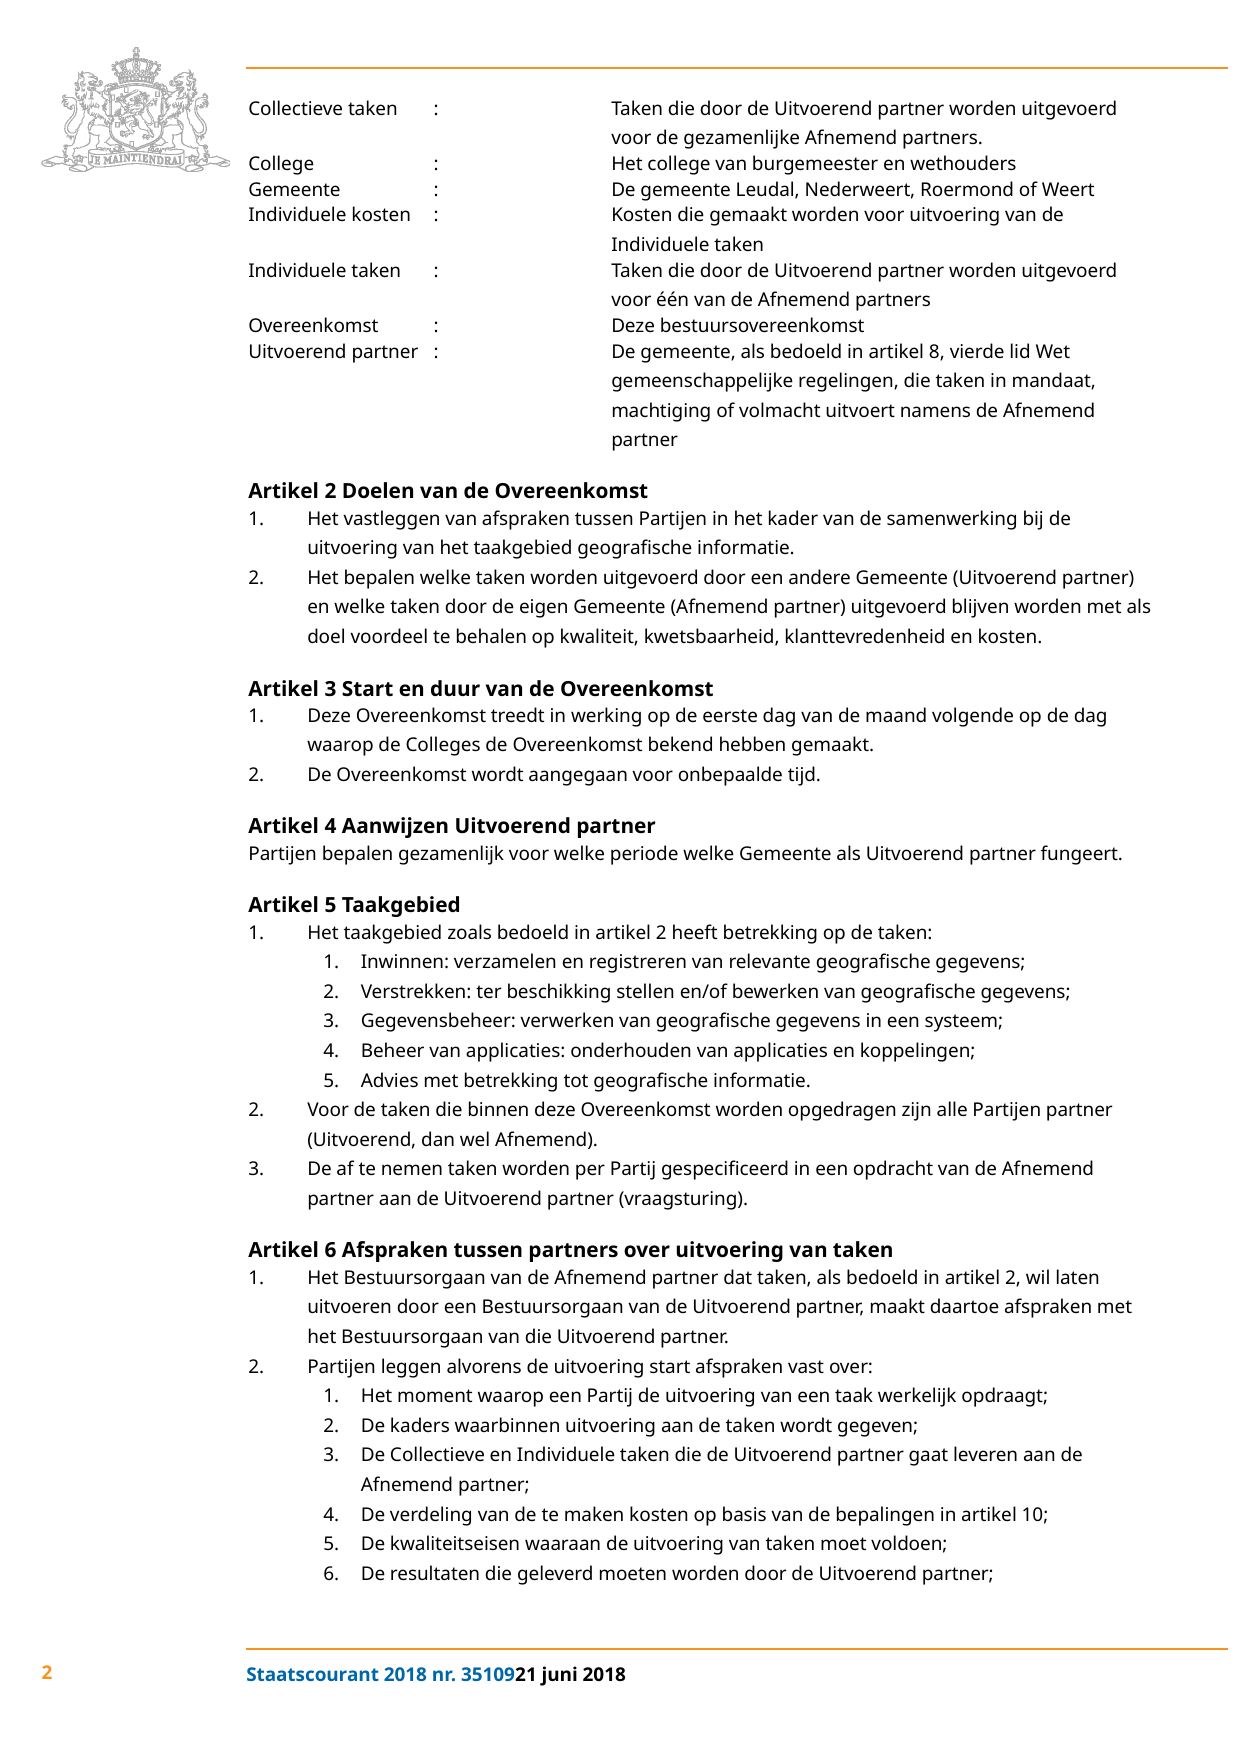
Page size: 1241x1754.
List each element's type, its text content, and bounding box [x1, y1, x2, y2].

table_cell : [433, 312, 611, 338]
table_cell : [433, 202, 611, 257]
text Partijen bepalen gezamenlijk voor welke periode welke Gemeente als Uitvoerend partner fungeert. [248, 840, 1152, 866]
list Het moment waarop een Partij de uitvoering van een taak werkelijk opdraagt; [323, 1382, 1152, 1408]
table_cell : [433, 150, 611, 176]
list Verstrekken: ter beschikking stellen en/of bewerken van geografische gegevens; [323, 978, 1152, 1004]
picture [41, 47, 231, 172]
table_cell : [433, 95, 611, 150]
list Het taakgebied zoals bedoeld in artikel 2 heeft betrekking op de taken: [248, 919, 1152, 945]
table_cell Deze bestuursovereenkomst [611, 312, 1152, 338]
table_cell Overeenkomst [248, 312, 433, 338]
table_cell Kosten die gemaakt worden voor uitvoering van de Individuele taken [611, 202, 1152, 257]
table_cell Gemeente [248, 176, 433, 202]
list De Collectieve en Individuele taken die de Uitvoerend partner gaat leveren aan de Afnemend partner; [323, 1442, 1152, 1497]
list Voor de taken die binnen deze Overeenkomst worden opgedragen zijn alle Partijen partner (Uitvoerend, dan wel Afnemend). [248, 1096, 1152, 1152]
table_cell Individuele kosten [248, 202, 433, 257]
table_cell Individuele taken [248, 257, 433, 312]
text Artikel 3 Start en duur van de Overeenkomst [248, 674, 1152, 702]
table_cell : [433, 257, 611, 312]
table_cell Collectieve taken [248, 95, 433, 150]
text Artikel 6 Afspraken tussen partners over uitvoering van taken [248, 1236, 1152, 1264]
list Partijen leggen alvorens de uitvoering start afspraken vast over: [248, 1353, 1152, 1378]
list Deze Overeenkomst treedt in werking op de eerste dag van de maand volgende op de dag waarop de Colleges de Overeenkomst bekend hebben gemaakt. [248, 702, 1152, 757]
text Artikel 5 Taakgebied [248, 891, 1152, 919]
list Advies met betrekking tot geografische informatie. [323, 1067, 1152, 1093]
text Artikel 4 Aanwijzen Uitvoerend partner [248, 812, 1152, 840]
list De resultaten die geleverd moeten worden door de Uitvoerend partner; [323, 1560, 1152, 1586]
table_cell De gemeente Leudal, Nederweert, Roermond of Weert [611, 176, 1152, 202]
list Beheer van applicaties: onderhouden van applicaties en koppelingen; [323, 1037, 1152, 1063]
table_cell : [433, 176, 611, 202]
table_cell Taken die door de Uitvoerend partner worden uitgevoerd voor één van de Afnemend partners [611, 257, 1152, 312]
table_cell College [248, 150, 433, 176]
table_cell Het college van burgemeester en wethouders [611, 150, 1152, 176]
list Het bepalen welke taken worden uitgevoerd door een andere Gemeente (Uitvoerend partner) en welke taken door de eigen Gemeente (Afnemend partner) uitgevoerd blijven worden met als doel voordeel te behalen op kwaliteit, kwetsbaarheid, klanttevredenheid en kosten. [248, 564, 1152, 649]
text Artikel 2 Doelen van de Overeenkomst [248, 476, 1152, 505]
list De Overeenkomst wordt aangegaan voor onbepaalde tijd. [248, 761, 1152, 787]
list Inwinnen: verzamelen en registreren van relevante geografische gegevens; [323, 948, 1152, 974]
table_cell Uitvoerend partner [248, 338, 433, 452]
table_cell De gemeente, als bedoeld in artikel 8, vierde lid Wet gemeenschappelijke regelingen, die taken in mandaat, machtiging of volmacht uitvoert namens de Afnemend partner [611, 338, 1152, 452]
list Het vastleggen van afspraken tussen Partijen in het kader van de samenwerking bij de uitvoering van het taakgebied geografische informatie. [248, 505, 1152, 560]
table_cell Taken die door de Uitvoerend partner worden uitgevoerd voor de gezamenlijke Afnemend partners. [611, 95, 1152, 150]
list Het Bestuursorgaan van de Afnemend partner dat taken, als bedoeld in artikel 2, wil laten uitvoeren door een Bestuursorgaan van de Uitvoerend partner, maakt daartoe afspraken met het Bestuursorgaan van die Uitvoerend partner. [248, 1264, 1152, 1349]
list De verdeling van de te maken kosten op basis van de bepalingen in artikel 10; [323, 1501, 1152, 1526]
list De kaders waarbinnen uitvoering aan de taken wordt gegeven; [323, 1412, 1152, 1438]
table_cell : [433, 338, 611, 452]
list Gegevensbeheer: verwerken van geografische gegevens in een systeem; [323, 1008, 1152, 1033]
list De kwaliteitseisen waaraan de uitvoering van taken moet voldoen; [323, 1530, 1152, 1556]
list De af te nemen taken worden per Partij gespecificeerd in een opdracht van de Afnemend partner aan de Uitvoerend partner (vraagsturing). [248, 1156, 1152, 1211]
